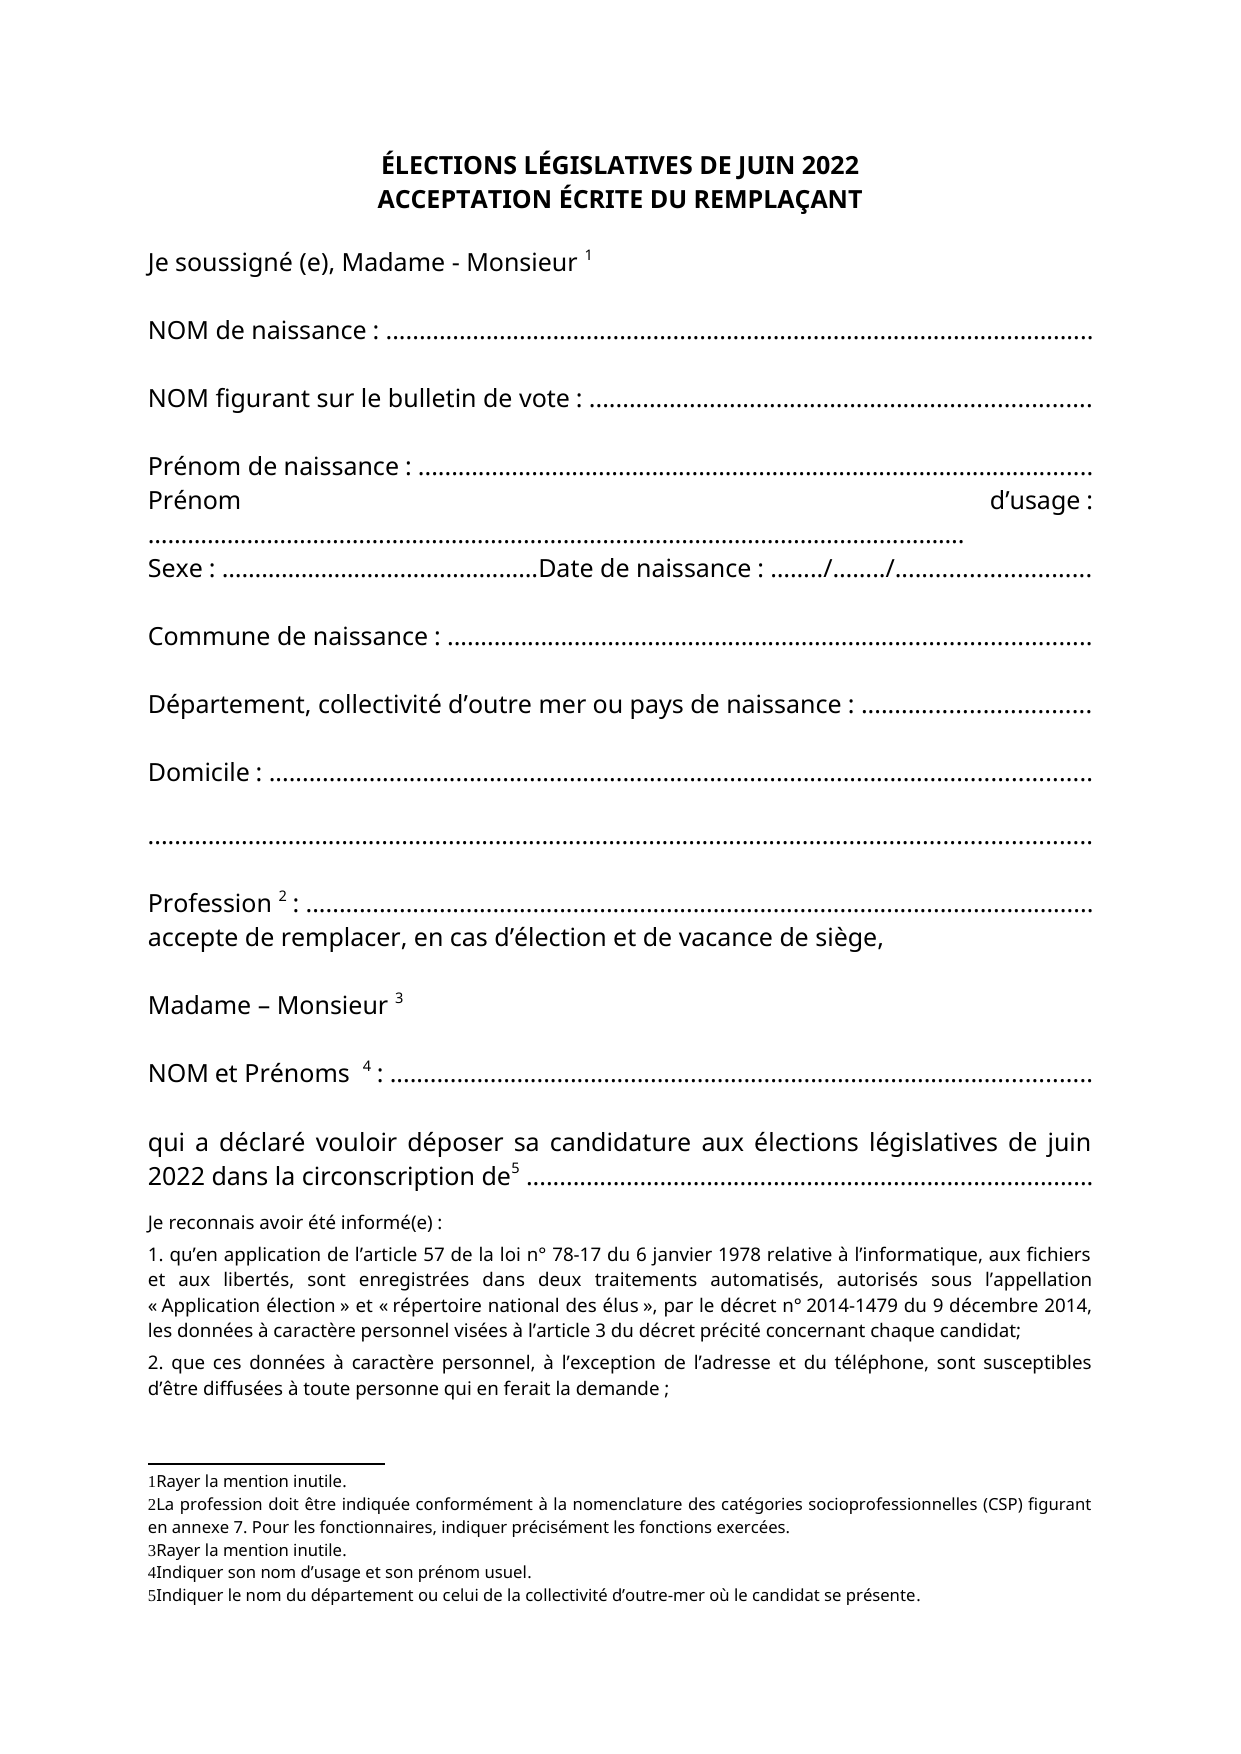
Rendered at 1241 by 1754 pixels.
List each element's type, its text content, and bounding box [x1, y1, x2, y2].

text 1. qu’en application de l’article 57 de la loi n° 78-17 du 6 janvier 1978 relative à l’informatique, aux fichiers et aux libertés, sont enregistrées dans deux traitements automatisés, autorisés sous l’appellation « Application élection » et « répertoire national des élus », par le décret n° 2014-1479 du 9 décembre 2014, les données à caractère personnel visées à l’article 3 du décret précité concernant chaque candidat; [148, 1241, 1093, 1343]
text qui a déclaré vouloir déposer sa candidature aux élections législatives de juin 2022 dans la circonscription de [148, 1124, 1093, 1192]
text NOM figurant sur le bulletin de vote : [148, 380, 1093, 414]
text NOM de naissance : [148, 312, 1093, 346]
text Indiquer le nom du département ou celui de la collectivité d’outre-mer où le candidat se présente. [148, 1584, 1093, 1606]
text Sexe : …………………………………………Date de naissance : ……../……../ [148, 551, 1093, 585]
text Département, collectivité d’outre mer ou pays de naissance : [148, 687, 1093, 721]
text Prénom d’usage : ……………………………………………………………………………………………………………. [148, 483, 1093, 551]
text Rayer la mention inutile. [148, 1538, 1093, 1561]
text Je soussigné (e), Madame - Monsieur [148, 244, 1093, 278]
text Madame – Monsieur [148, 988, 1093, 1022]
text ÉLECTIONS LÉGISLATIVES DE JUIN 2022 [148, 148, 1093, 182]
text 2. que ces données à caractère personnel, à l’exception de l’adresse et du téléphone, sont susceptibles d’être diffusées à toute personne qui en ferait la demande ; [148, 1349, 1093, 1401]
text Commune de naissance : [148, 619, 1093, 653]
text Profession : [148, 886, 1093, 920]
text Rayer la mention inutile. [148, 1470, 1093, 1493]
text ACCEPTATION ÉCRITE DU REMPLAÇANT [148, 182, 1093, 216]
text La profession doit être indiquée conformément à la nomenclature des catégories socioprofessionnelles (CSP) figurant en annexe 7. Pour les fonctionnaires, indiquer précisément les fonctions exercées. [148, 1493, 1093, 1538]
text Indiquer son nom d’usage et son prénom usuel. [148, 1561, 1093, 1584]
text Prénom de naissance : [148, 448, 1093, 483]
text NOM et Prénoms : [148, 1056, 1093, 1090]
text Je reconnais avoir été informé(e) : [148, 1209, 1045, 1235]
text accepte de remplacer, en cas d’élection et de vacance de siège, [148, 920, 1093, 954]
text Domicile : [148, 755, 1093, 789]
